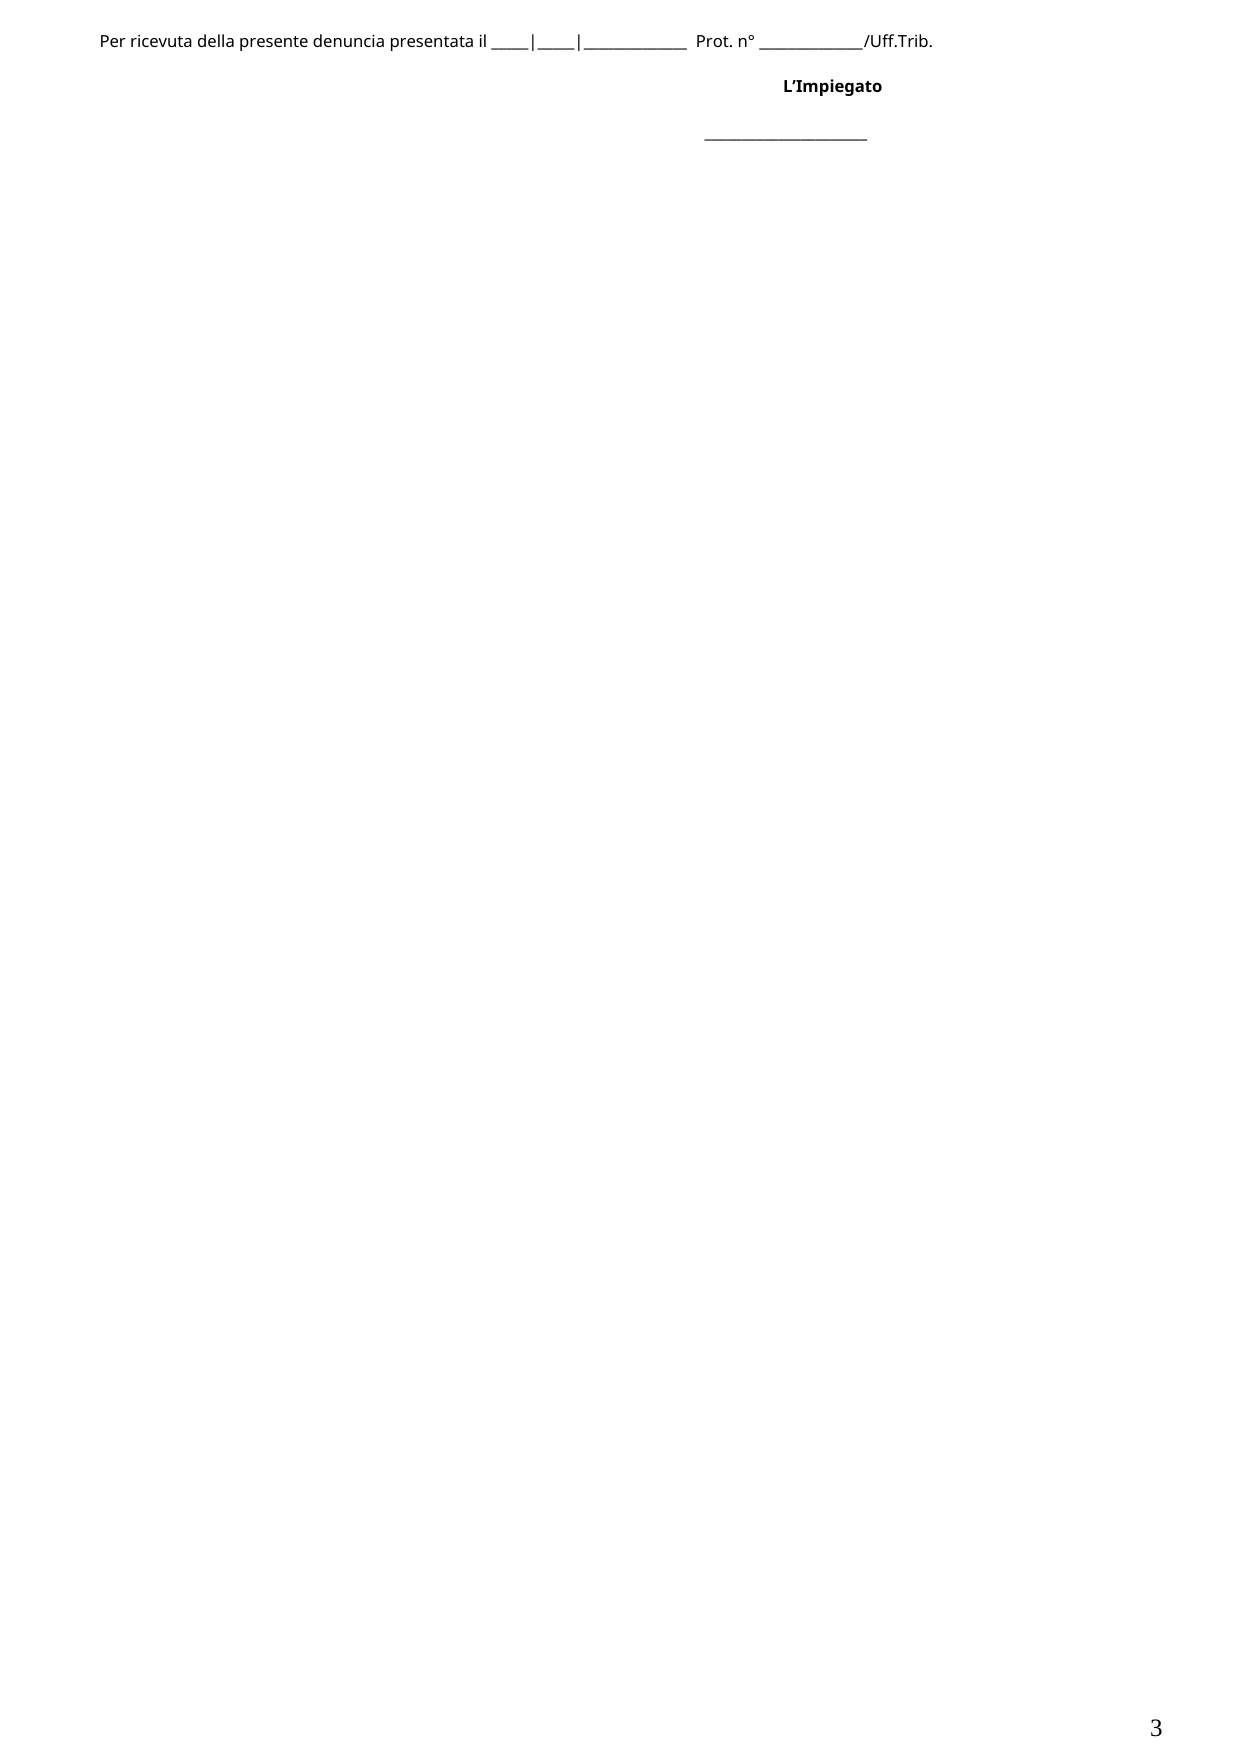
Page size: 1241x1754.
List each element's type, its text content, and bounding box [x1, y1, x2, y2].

text L’Impiegato [99, 75, 1208, 98]
text Per ricevuta della presente denuncia presentata il _____|_____|______________ Prot. n° ______________/Uff.Trib. [99, 29, 1208, 52]
text ______________________ [99, 120, 1208, 143]
